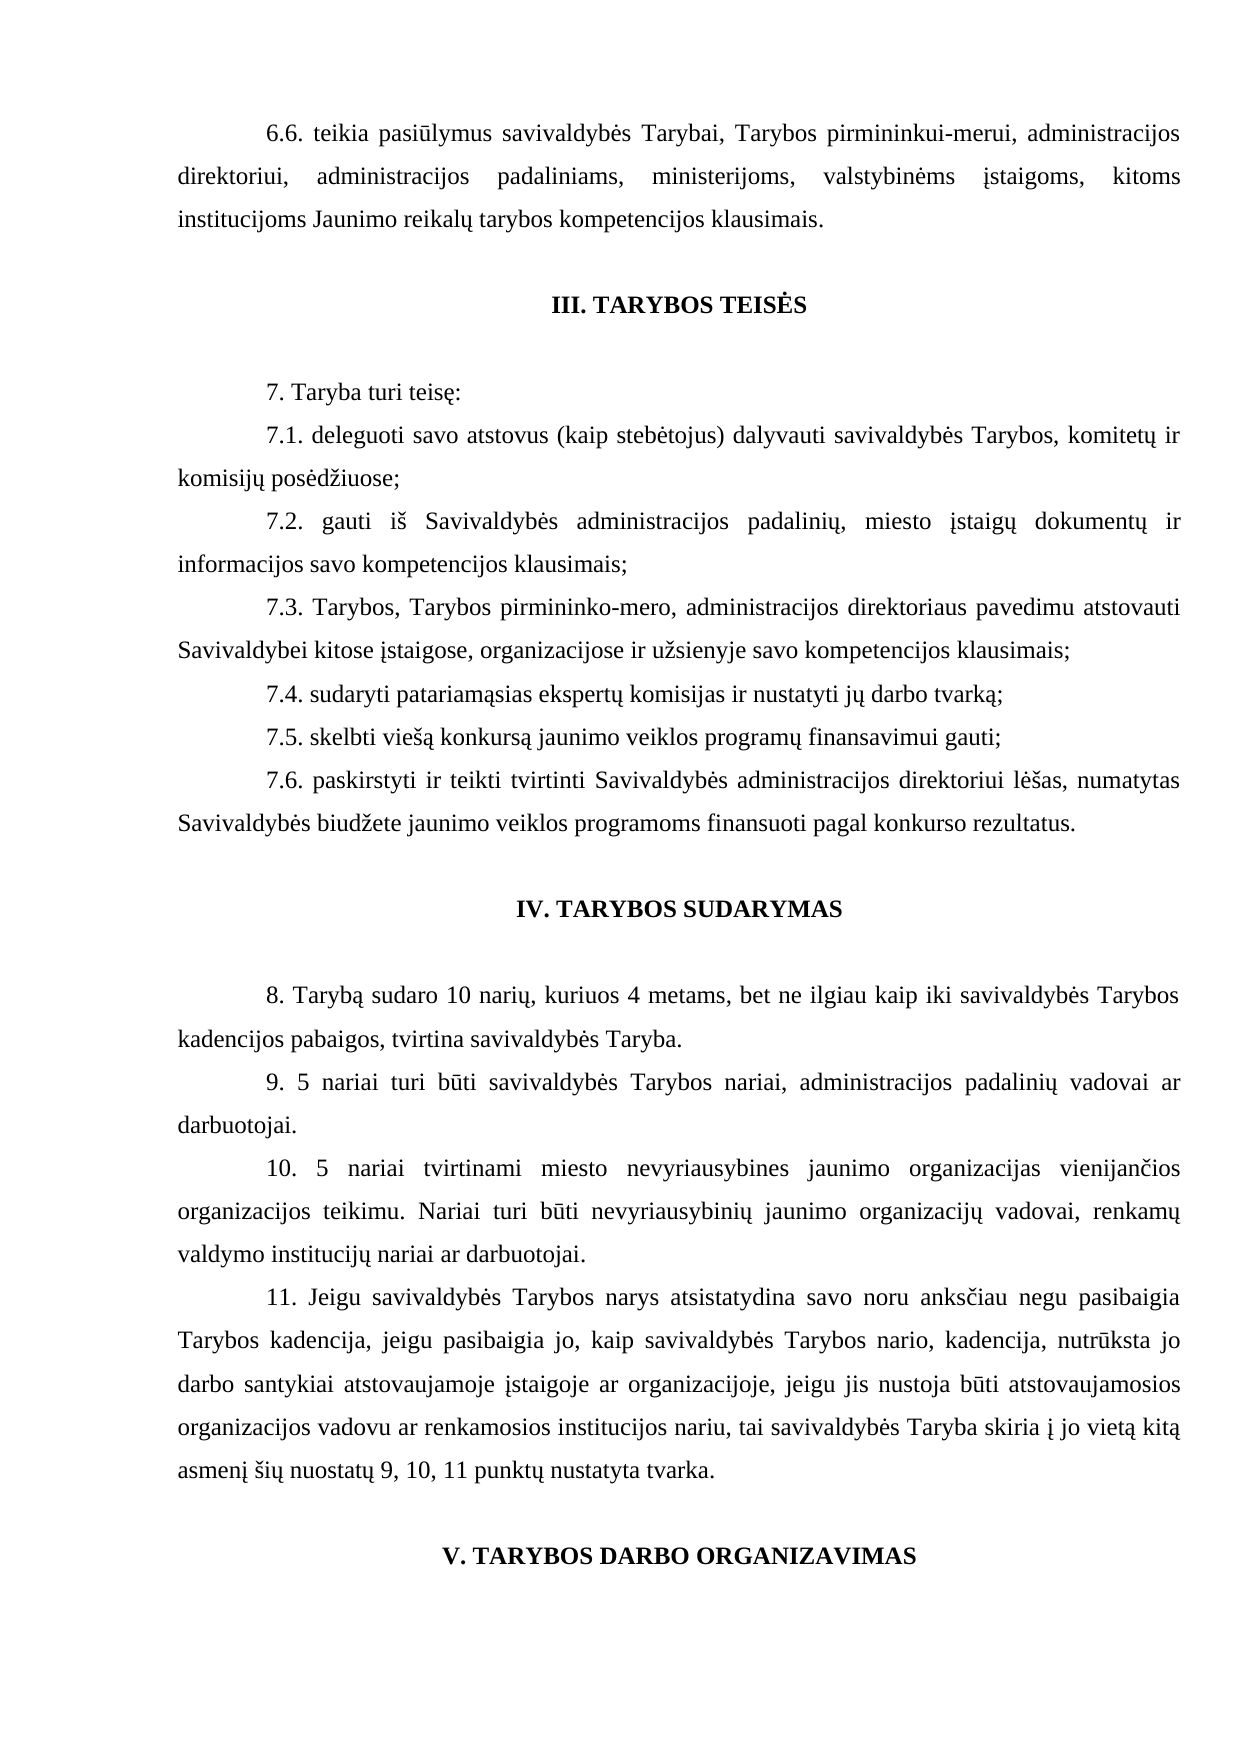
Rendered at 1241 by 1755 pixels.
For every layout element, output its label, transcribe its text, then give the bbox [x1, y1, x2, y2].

text 7.2. gauti iš Savivaldybės administracijos padalinių, miesto įstaigų dokumentų ir informacijos savo kompetencijos klausimais; [177, 506, 1181, 578]
text 9. 5 nariai turi būti savivaldybės Tarybos nariai, administracijos padalinių vadovai ar darbuotojai. [177, 1067, 1181, 1139]
text 7.3. Tarybos, Tarybos pirmininko-mero, administracijos direktoriaus pavedimu atstovauti Savivaldybei kitose įstaigose, organizacijose ir užsienyje savo kompetencijos klausimais; [177, 592, 1181, 664]
text 10. 5 nariai tvirtinami miesto nevyriausybines jaunimo organizacijas vienijančios organizacijos teikimu. Nariai turi būti nevyriausybinių jaunimo organizacijų vadovai, renkamų valdymo institucijų nariai ar darbuotojai. [177, 1153, 1181, 1268]
text III. Tarybos teisĖs [177, 291, 1181, 319]
text 7.5. skelbti viešą konkursą jaunimo veiklos programų finansavimui gauti; [177, 722, 1181, 751]
text V. Tarybos darbo organizavimas [177, 1541, 1181, 1570]
text 7. Taryba turi teisę: [177, 377, 1181, 406]
text 7.1. deleguoti savo atstovus (kaip stebėtojus) dalyvauti savivaldybės Tarybos, komitetų ir komisijų posėdžiuose; [177, 420, 1181, 492]
text 11. Jeigu savivaldybės Tarybos narys atsistatydina savo noru anksčiau negu pasibaigia Tarybos kadencija, jeigu pasibaigia jo, kaip savivaldybės Tarybos nario, kadencija, nutrūksta jo darbo santykiai atstovaujamoje įstaigoje ar organizacijoje, jeigu jis nustoja būti atstovaujamosios organizacijos vadovu ar renkamosios institucijos nariu, tai savivaldybės Taryba skiria į jo vietą kitą asmenį šių nuostatų 9, 10, 11 punktų nustatyta tvarka. [177, 1282, 1181, 1484]
text 8. Tarybą sudaro 10 narių, kuriuos 4 metams, bet ne ilgiau kaip iki savivaldybės Tarybos kadencijos pabaigos, tvirtina savivaldybės Taryba. [177, 981, 1181, 1052]
text IV. Tarybos sudarymas [177, 894, 1181, 923]
text 7.4. sudaryti patariamąsias ekspertų komisijas ir nustatyti jų darbo tvarką; [177, 679, 1181, 707]
text 6.6. teikia pasiūlymus savivaldybės Tarybai, Tarybos pirmininkui-merui, administracijos direktoriui, administracijos padaliniams, ministerijoms, valstybinėms įstaigoms, kitoms institucijoms Jaunimo reikalų tarybos kompetencijos klausimais. [177, 118, 1181, 233]
text 7.6. paskirstyti ir teikti tvirtinti Savivaldybės administracijos direktoriui lėšas, numatytas Savivaldybės biudžete jaunimo veiklos programoms finansuoti pagal konkurso rezultatus. [177, 765, 1181, 837]
